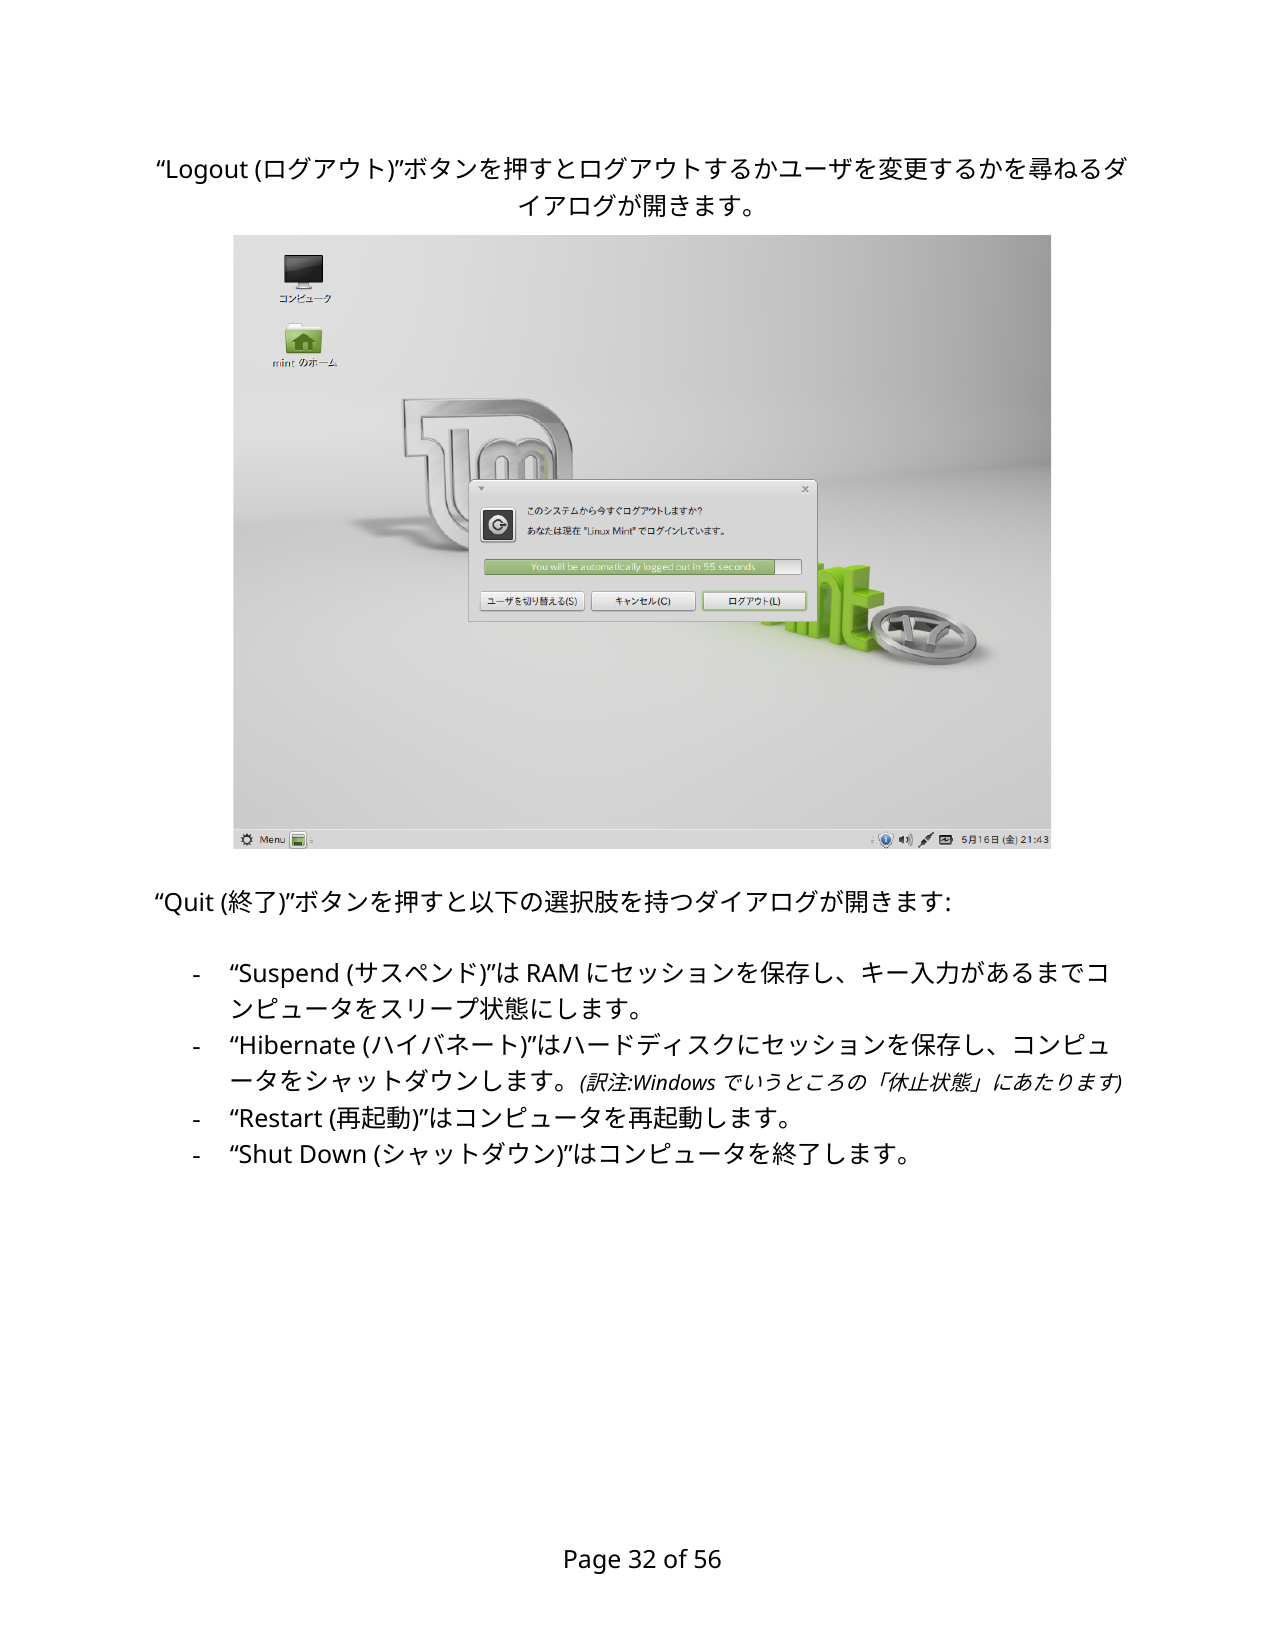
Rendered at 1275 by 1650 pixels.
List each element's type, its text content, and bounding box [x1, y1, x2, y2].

text “Quit (終了)”ボタンを押すと以下の選択肢を持つダイアログが開きます: [154, 883, 1130, 919]
picture [233, 235, 1052, 849]
list “Suspend (サスペンド)”はRAMにセッションを保存し、キー入力があるまでコンピュータをスリープ状態にします。 [192, 953, 1130, 1026]
list “Hibernate (ハイバネート)”はハードディスクにセッションを保存し、コンピュータをシャットダウンします。(訳注:Windowsでいうところの「休止状態」にあたります) [192, 1026, 1130, 1098]
list “Restart (再起動)”はコンピュータを再起動します。 [192, 1098, 1130, 1134]
list “Shut Down (シャットダウン)”はコンピュータを終了します。 [192, 1134, 1130, 1171]
